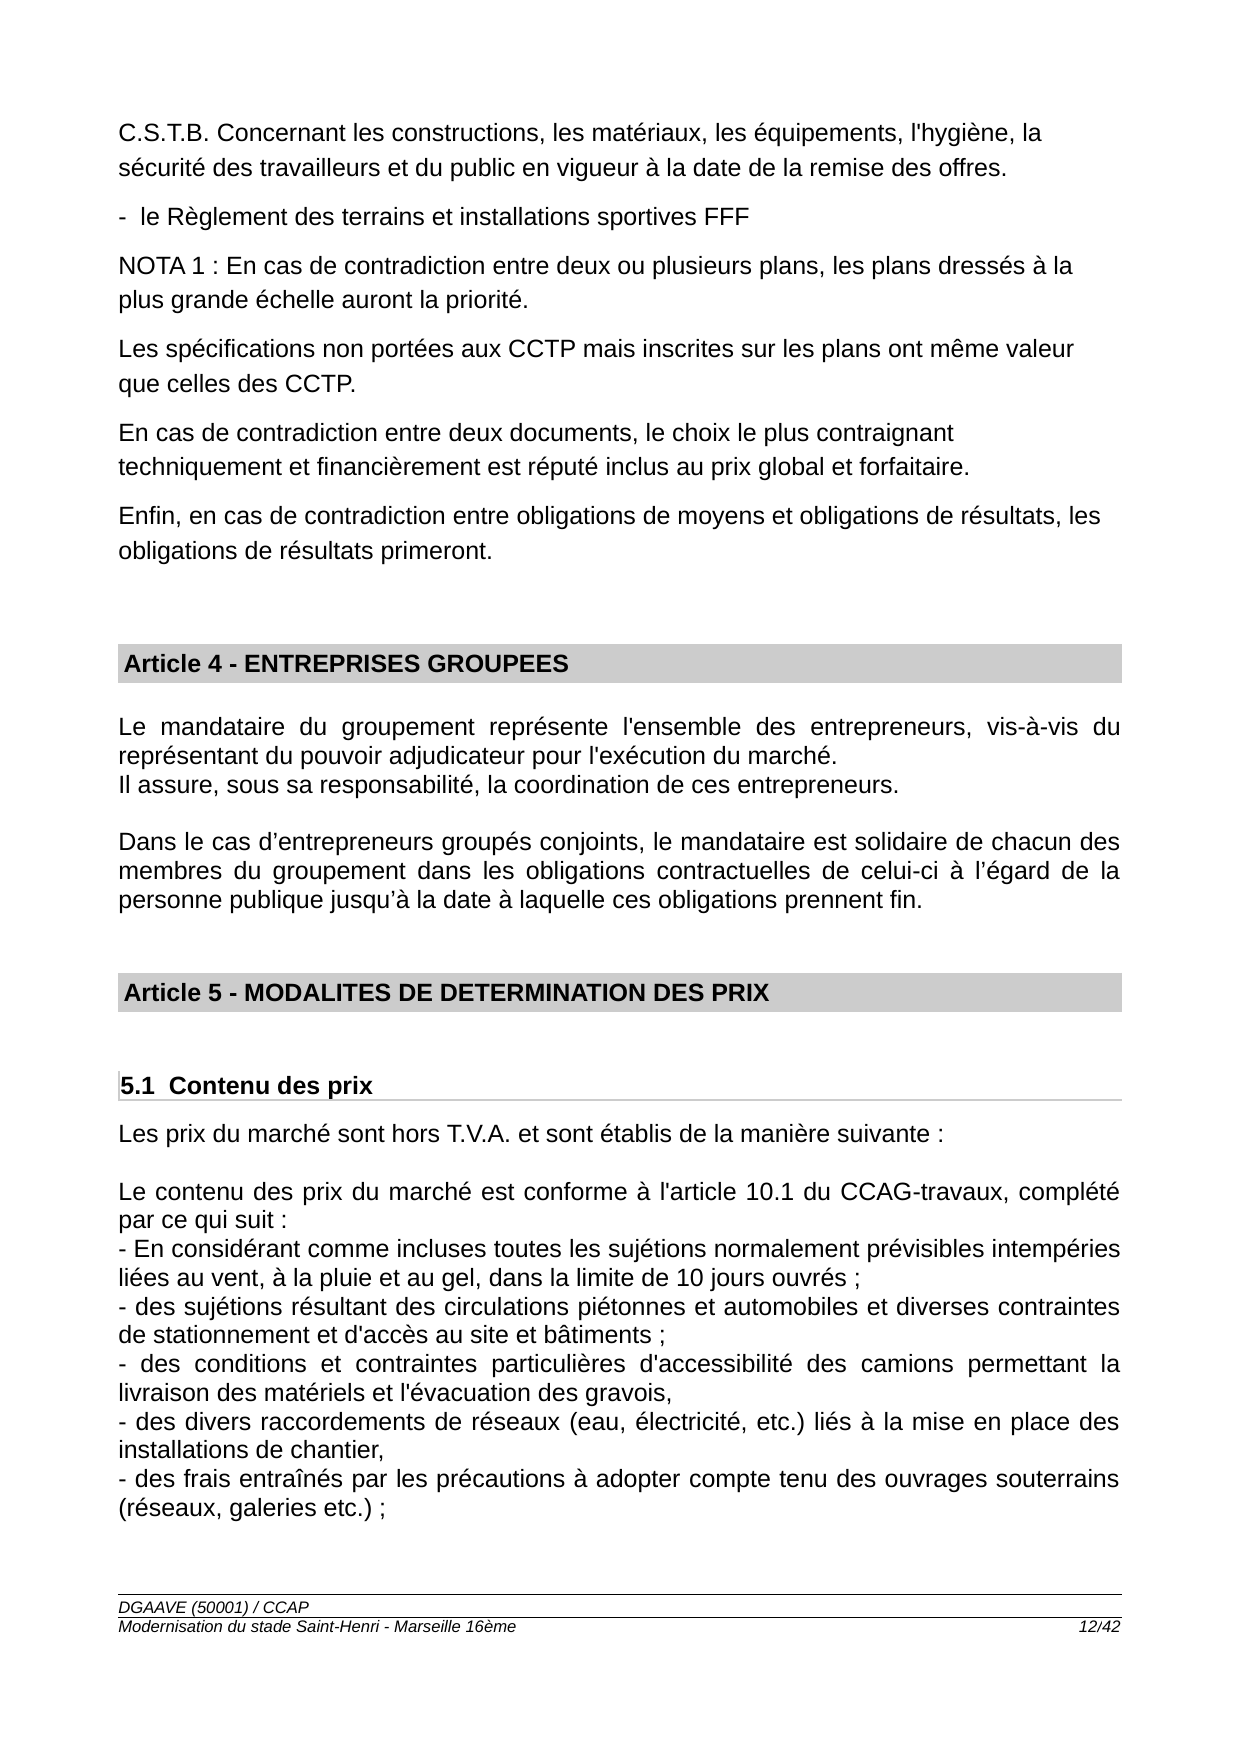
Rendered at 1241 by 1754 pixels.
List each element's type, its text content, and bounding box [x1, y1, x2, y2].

text Les prix du marché sont hors T.V.A. et sont établis de la manière suivante : [118, 1119, 1122, 1148]
text - En considérant comme incluses toutes les sujétions normalement prévisibles intempéries liées au vent, à la pluie et au gel, dans la limite de 10 jours ouvrés ; [118, 1234, 1122, 1292]
subtitle Article 5 - MODALITES DE DETERMINATION DES PRIX [120, 975, 1120, 1009]
text - des sujétions résultant des circulations piétonnes et automobiles et diverses contraintes de stationnement et d'accès au site et bâtiments ; [118, 1292, 1122, 1349]
list - le Règlement des terrains et installations sportives FFF [118, 202, 1122, 230]
list C.S.T.B. Concernant les constructions, les matériaux, les équipements, l'hygiène, la sécurité des travailleurs et du public en vigueur à la date de la remise des offres. [118, 118, 1122, 181]
subtitle 5.1 Contenu des prix [120, 1071, 1122, 1099]
list NOTA 1 : En cas de contradiction entre deux ou plusieurs plans, les plans dressés à la plus grande échelle auront la priorité. [118, 251, 1122, 314]
subtitle Article 4 - ENTREPRISES GROUPEES [120, 646, 1120, 681]
list En cas de contradiction entre deux documents, le choix le plus contraignant techniquement et financièrement est réputé inclus au prix global et forfaitaire. [118, 418, 1122, 481]
text - des frais entraînés par les précautions à adopter compte tenu des ouvrages souterrains (réseaux, galeries etc.) ; [118, 1464, 1122, 1522]
text Le contenu des prix du marché est conforme à l'article 10.1 du CCAG-travaux, complété par ce qui suit : [118, 1177, 1122, 1234]
list Enfin, en cas de contradiction entre obligations de moyens et obligations de résultats, les obligations de résultats primeront. [118, 501, 1122, 564]
text Dans le cas d’entrepreneurs groupés conjoints, le mandataire est solidaire de chacun des membres du groupement dans les obligations contractuelles de celui-ci à l’égard de la personne publique jusqu’à la date à laquelle ces obligations prennent fin. [118, 827, 1122, 914]
text - des divers raccordements de réseaux (eau, électricité, etc.) liés à la mise en place des installations de chantier, [118, 1407, 1122, 1464]
text Le mandataire du groupement représente l'ensemble des entrepreneurs, vis-à-vis du représentant du pouvoir adjudicateur pour l'exécution du marché. [118, 712, 1122, 770]
text Il assure, sous sa responsabilité, la coordination de ces entrepreneurs. [118, 770, 1122, 799]
list Les spécifications non portées aux CCTP mais inscrites sur les plans ont même valeur que celles des CCTP. [118, 334, 1122, 397]
text - des conditions et contraintes particulières d'accessibilité des camions permettant la livraison des matériels et l'évacuation des gravois, [118, 1349, 1122, 1407]
